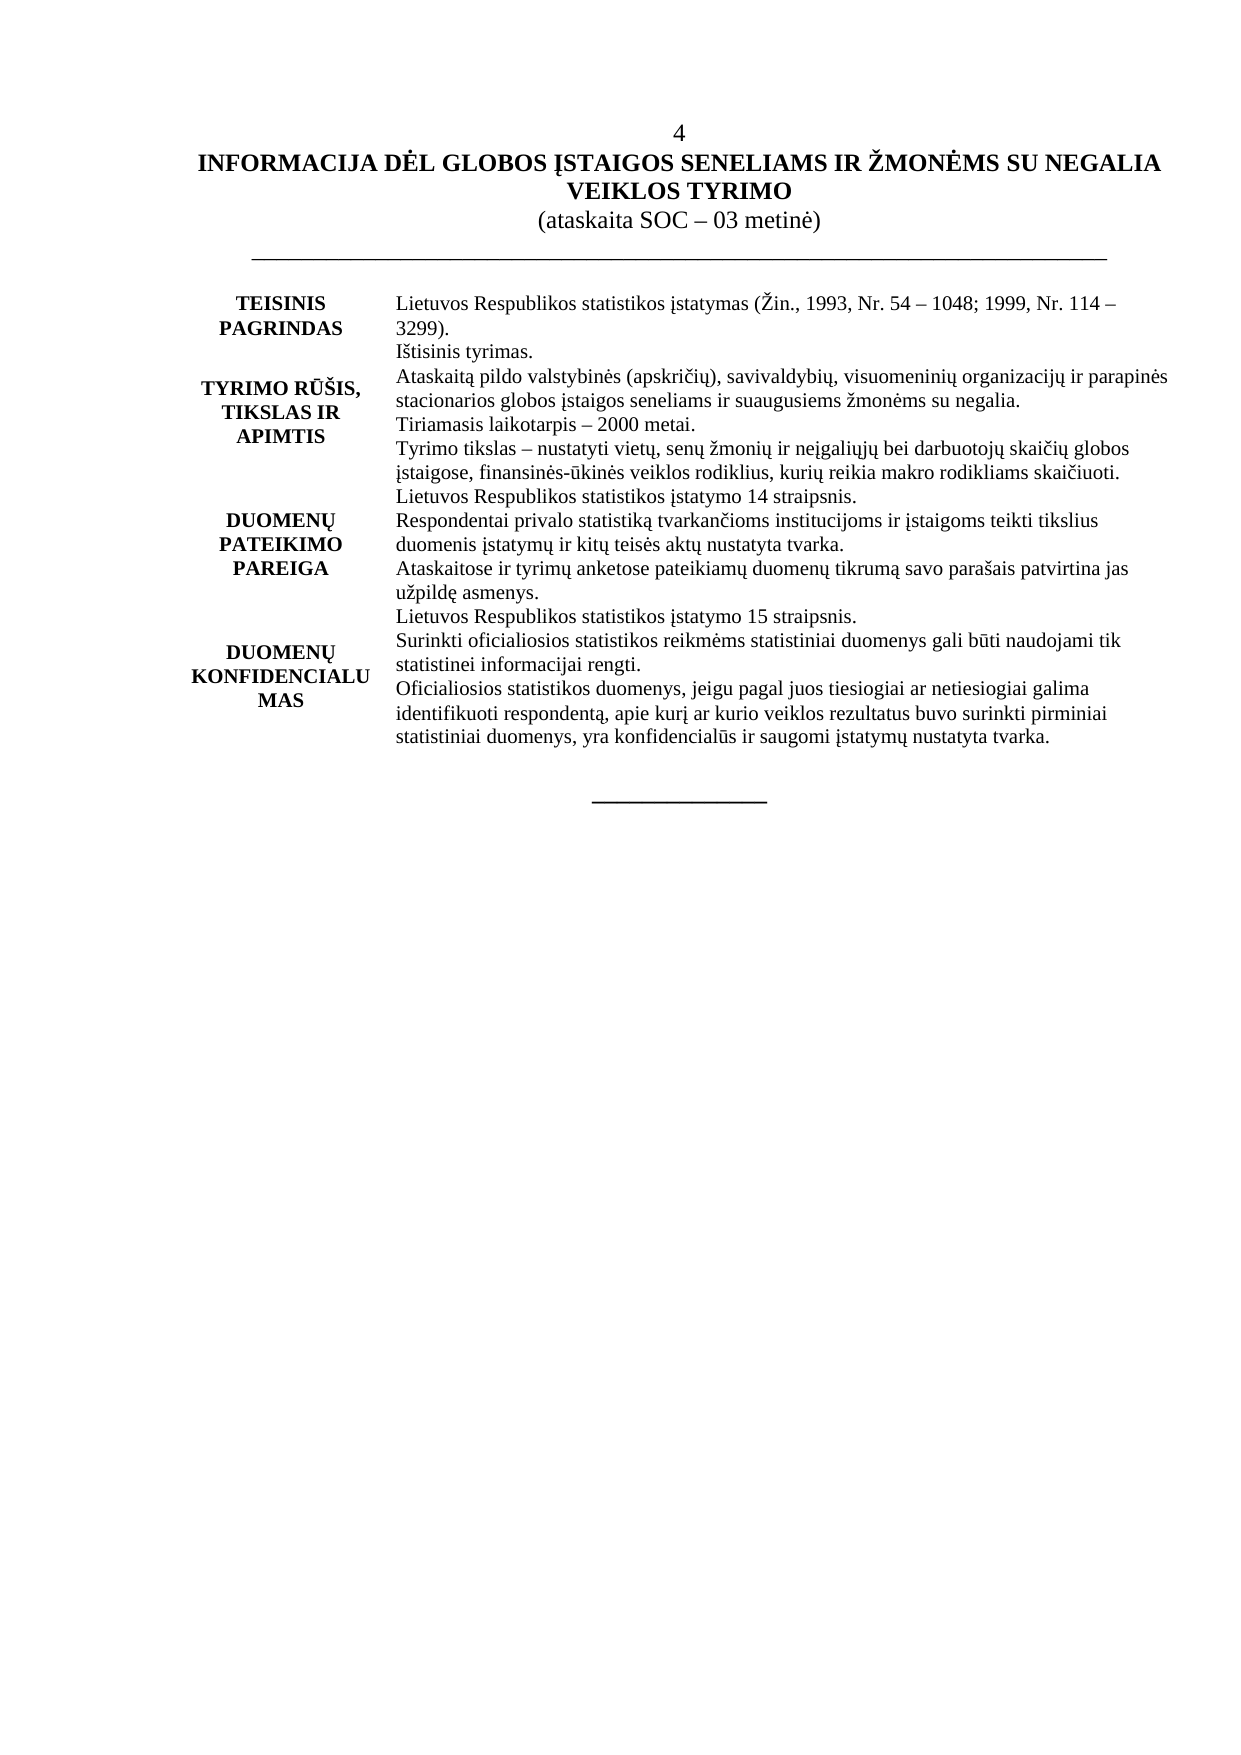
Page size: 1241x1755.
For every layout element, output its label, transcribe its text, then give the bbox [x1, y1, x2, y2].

table_header Lietuvos Respublikos statistikos įstatymas (Žin., 1993, Nr. 54 – 1048; 1999, Nr. 114 – 3299). [384, 291, 1181, 339]
table_header TEISINIS PAGRINDAS [177, 291, 384, 339]
table_cell TYRIMO RŪŠIS, TIKSLAS IR APIMTIS [177, 340, 384, 484]
table_cell Ištisinis tyrimas. Ataskaitą pildo valstybinės (apskričių), savivaldybių, visuomeninių organizacijų ir parapinės stacionarios globos įstaigos seneliams ir suaugusiems žmonėms su negalia. Tiriamasis laikotarpis – 2000 metai. Tyrimo tikslas – nustatyti vietų, senų žmonių ir neįgaliųjų bei darbuotojų skaičių globos įstaigose, finansinės-ūkinės veiklos rodiklius, kurių reikia makro rodikliams skaičiuoti. [384, 340, 1181, 484]
table_cell Lietuvos Respublikos statistikos įstatymo 14 straipsnis. Respondentai privalo statistiką tvarkančioms institucijoms ir įstaigoms teikti tikslius duomenis įstatymų ir kitų teisės aktų nustatyta tvarka. Ataskaitose ir tyrimų anketose pateikiamų duomenų tikrumą savo parašais patvirtina jas užpildę asmenys. [384, 484, 1181, 604]
table_cell DUOMENŲ PATEIKIMO PAREIGA [177, 484, 384, 604]
table_cell Lietuvos Respublikos statistikos įstatymo 15 straipsnis. Surinkti oficialiosios statistikos reikmėms statistiniai duomenys gali būti naudojami tik statistinei informacijai rengti. Oficialiosios statistikos duomenys, jeigu pagal juos tiesiogiai ar netiesiogiai galima identifikuoti respondentą, apie kurį ar kurio veiklos rezultatus buvo surinkti pirminiai statistiniai duomenys, yra konfidencialūs ir saugomi įstatymų nustatyta tvarka. [384, 604, 1181, 748]
text INFORMACIJA DĖL globos įstaigos seneliams ir žmonėms su negalia VEIKLOS TYRIMO [177, 148, 1181, 205]
text ______________ [177, 777, 1181, 806]
table_cell DUOMENŲ KONFIDENCIALUMAS [177, 604, 384, 748]
text (ataskaita SOC – 03 metinė) [177, 205, 1181, 234]
